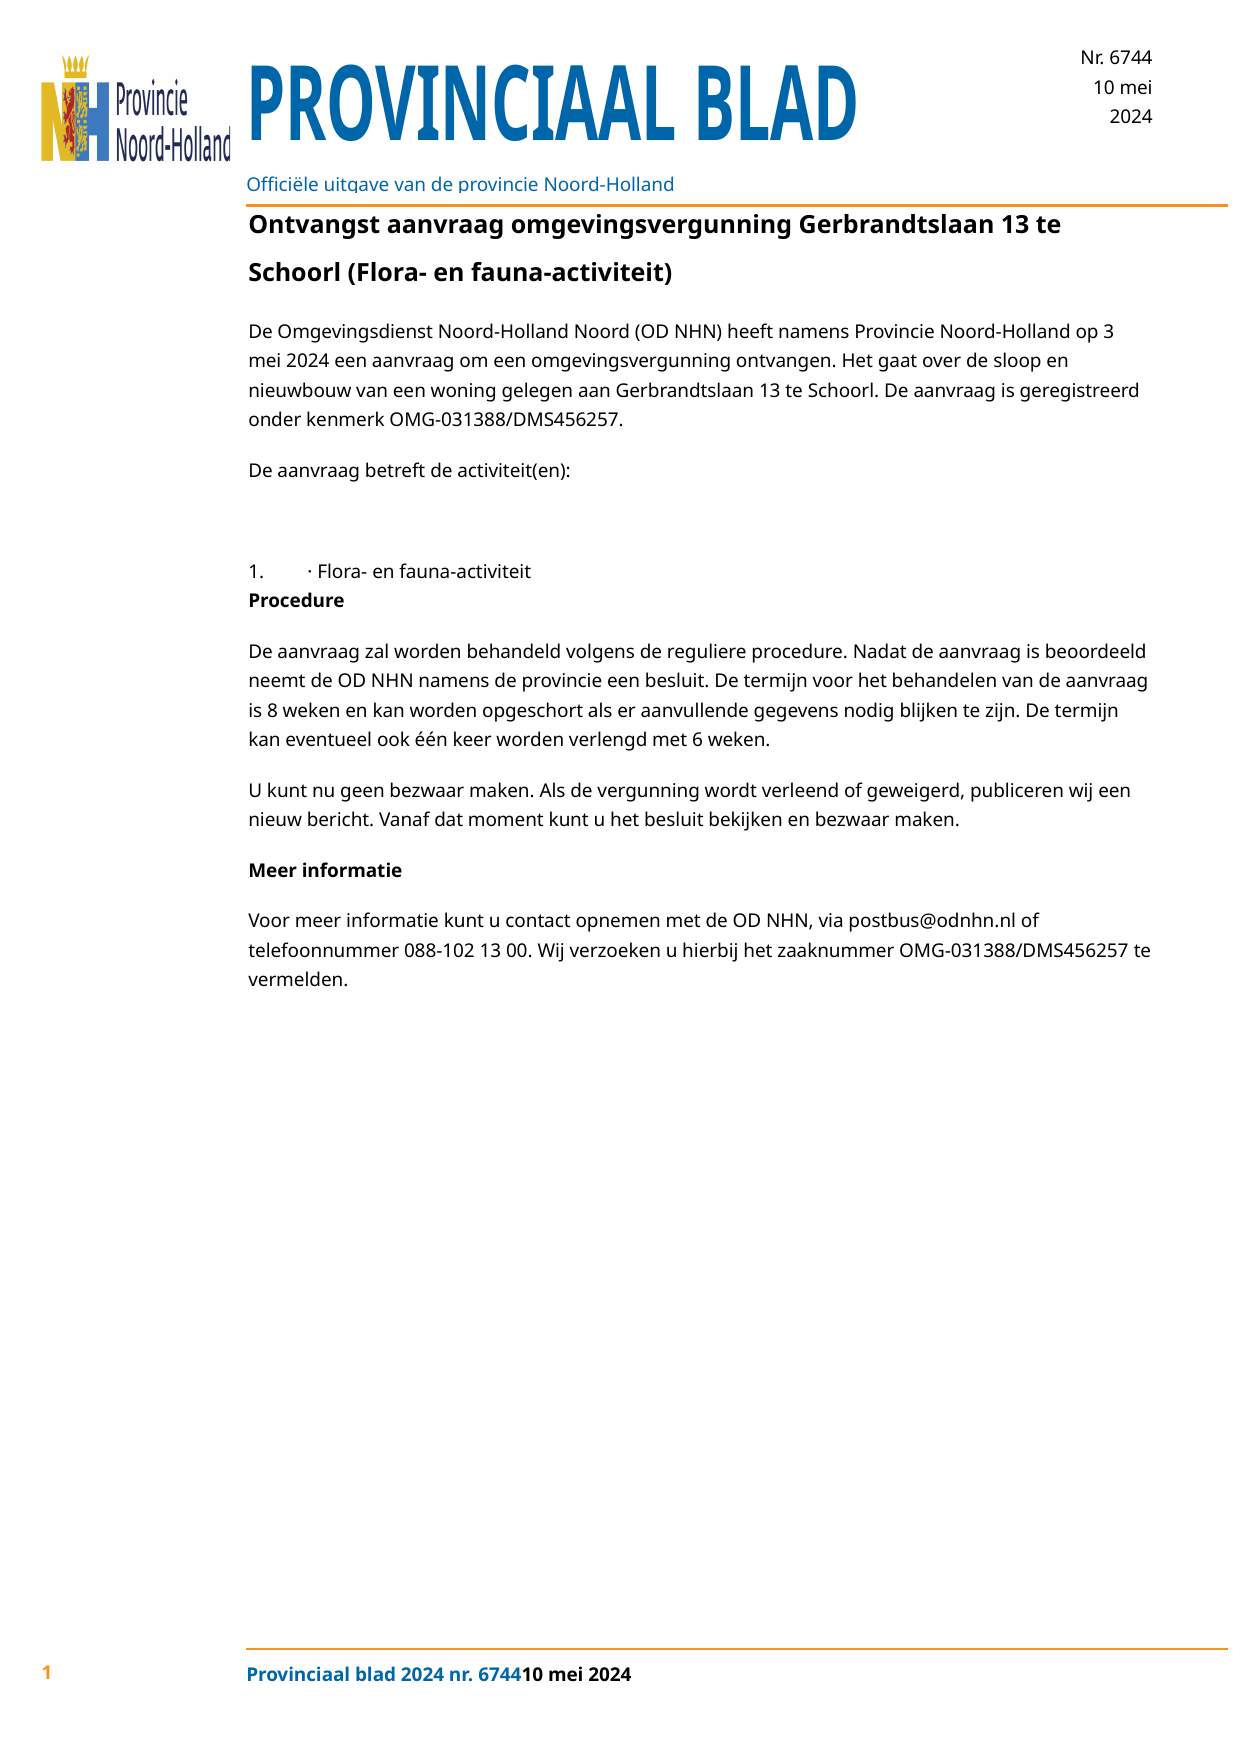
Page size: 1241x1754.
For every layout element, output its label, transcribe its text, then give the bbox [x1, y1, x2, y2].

text Procedure [248, 587, 1152, 613]
text U kunt nu geen bezwaar maken. Als de vergunning wordt verleend of geweigerd, publiceren wij een nieuw bericht. Vanaf dat moment kunt u het besluit bekijken en bezwaar maken. [248, 777, 1152, 832]
text De Omgevingsdienst Noord-Holland Noord (OD NHN) heeft namens Provincie Noord-Holland op 3 mei 2024 een aanvraag om een omgevingsvergunning ontvangen. Het gaat over de sloop en nieuwbouw van een woning gelegen aan Gerbrandtslaan 13 te Schoorl. De aanvraag is geregistreerd onder kenmerk OMG-031388/DMS456257. [248, 318, 1152, 432]
picture [41, 47, 231, 172]
text Ontvangst aanvraag omgevingsvergunning Gerbrandtslaan 13 te Schoorl (Flora- en fauna-activiteit) [248, 207, 1152, 288]
text Meer informatie [248, 857, 1152, 883]
text De aanvraag betreft de activiteit(en): [248, 457, 1152, 483]
text De aanvraag zal worden behandeld volgens de reguliere procedure. Nadat de aanvraag is beoordeeld neemt de OD NHN namens de provincie een besluit. De termijn voor het behandelen van de aanvraag is 8 weken en kan worden opgeschort als er aanvullende gegevens nodig blijken te zijn. De termijn kan eventueel ook één keer worden verlengd met 6 weken. [248, 638, 1152, 752]
list · Flora- en fauna-activiteit [248, 558, 1152, 584]
text Voor meer informatie kunt u contact opnemen met de OD NHN, via postbus@odnhn.nl of telefoonnummer 088-102 13 00. Wij verzoeken u hierbij het zaaknummer OMG-031388/DMS456257 te vermelden. [248, 907, 1152, 992]
